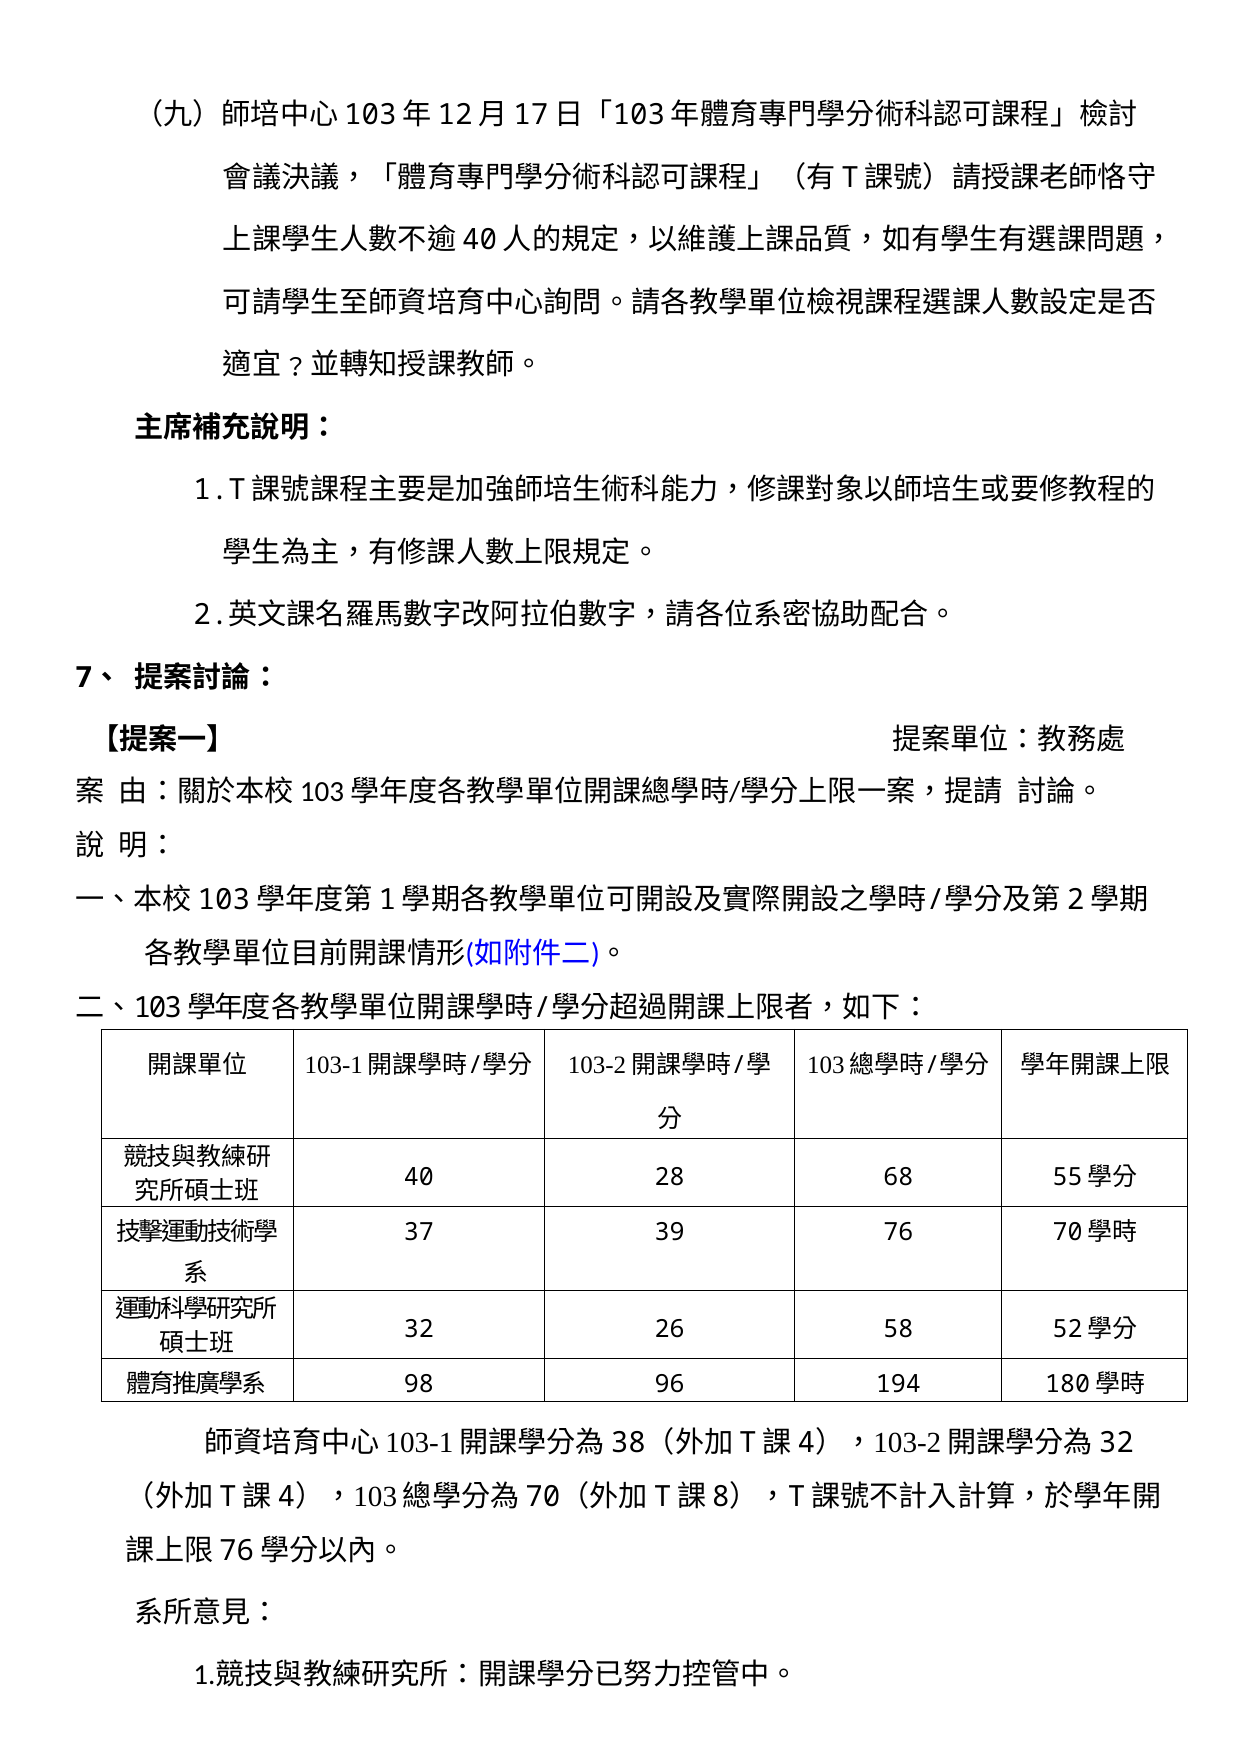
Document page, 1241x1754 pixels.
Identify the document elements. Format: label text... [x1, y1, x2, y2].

table_cell 55學分 [1002, 1139, 1187, 1206]
text 案 由：關於本校103學年度各教學單位開課總學時/學分上限一案，提請 討論。 [75, 758, 1165, 812]
table_cell 40 [294, 1139, 544, 1206]
text 系所意見： [134, 1579, 1165, 1633]
table_cell 競技與教練研究所碩士班 [102, 1139, 293, 1206]
text 主席補充說明： [134, 383, 1165, 445]
table_header 103-2開課學時/學分 [545, 1030, 794, 1138]
table_cell 52學分 [1002, 1291, 1187, 1358]
table_cell 26 [545, 1291, 794, 1358]
table_cell 98 [294, 1359, 544, 1401]
text 1.競技與教練研究所：開課學分已努力控管中。 [193, 1641, 1165, 1695]
text 二、103學年度各教學單位開課學時/學分超過開課上限者，如下： [75, 974, 1165, 1029]
table_cell 運動科學研究所碩士班 [102, 1291, 293, 1358]
list 提案討論： [75, 633, 1165, 695]
text 【提案一】 提案單位：教務處 [75, 695, 1165, 758]
table_cell 96 [545, 1359, 794, 1401]
table_cell 58 [795, 1291, 1001, 1358]
table_cell 體育推廣學系 [102, 1359, 293, 1401]
table_cell 技擊運動技術學系 [102, 1207, 293, 1290]
table_cell 68 [795, 1139, 1001, 1206]
table_cell 28 [545, 1139, 794, 1206]
text 一、本校103學年度第1學期各教學單位可開設及實際開設之學時/學分及第2學期各教學單位目前開課情形(如附件二)。 [75, 866, 1165, 974]
table_cell 32 [294, 1291, 544, 1358]
text 2.英文課名羅馬數字改阿拉伯數字，請各位系密協助配合。 [193, 570, 1165, 633]
table_cell 70學時 [1002, 1207, 1187, 1290]
table_header 103總學時/學分 [795, 1030, 1001, 1138]
text 師資培育中心103-1開課學分為38（外加T課4），103-2開課學分為32（外加T課4），103總學分為70（外加T課8），T課號不計入計算，於學年開課上限76學分以內。 [126, 1409, 1165, 1572]
text （九）師培中心103年12月17日「103年體育專門學分術科認可課程」檢討會議決議，「體育專門學分術科認可課程」（有T課號）請授課老師恪守上課學生人數不逾40人的規定，以維護上課品質，如有學生有選課問題，可請學生至師資培育中心詢問。請各教學單位檢視課程選課人數設定是否適宜﹖並轉知授課教師。 [134, 70, 1165, 383]
table_cell 76 [795, 1207, 1001, 1290]
text 說 明： [75, 812, 1165, 866]
table_cell 180學時 [1002, 1359, 1187, 1401]
table_cell 37 [294, 1207, 544, 1290]
table_cell 194 [795, 1359, 1001, 1401]
table_header 學年開課上限 [1002, 1030, 1187, 1138]
table_header 103-1開課學時/學分 [294, 1030, 544, 1138]
text 1.T課號課程主要是加強師培生術科能力，修課對象以師培生或要修教程的學生為主，有修課人數上限規定。 [193, 445, 1165, 570]
table_cell 39 [545, 1207, 794, 1290]
table_header 開課單位 [102, 1030, 293, 1138]
